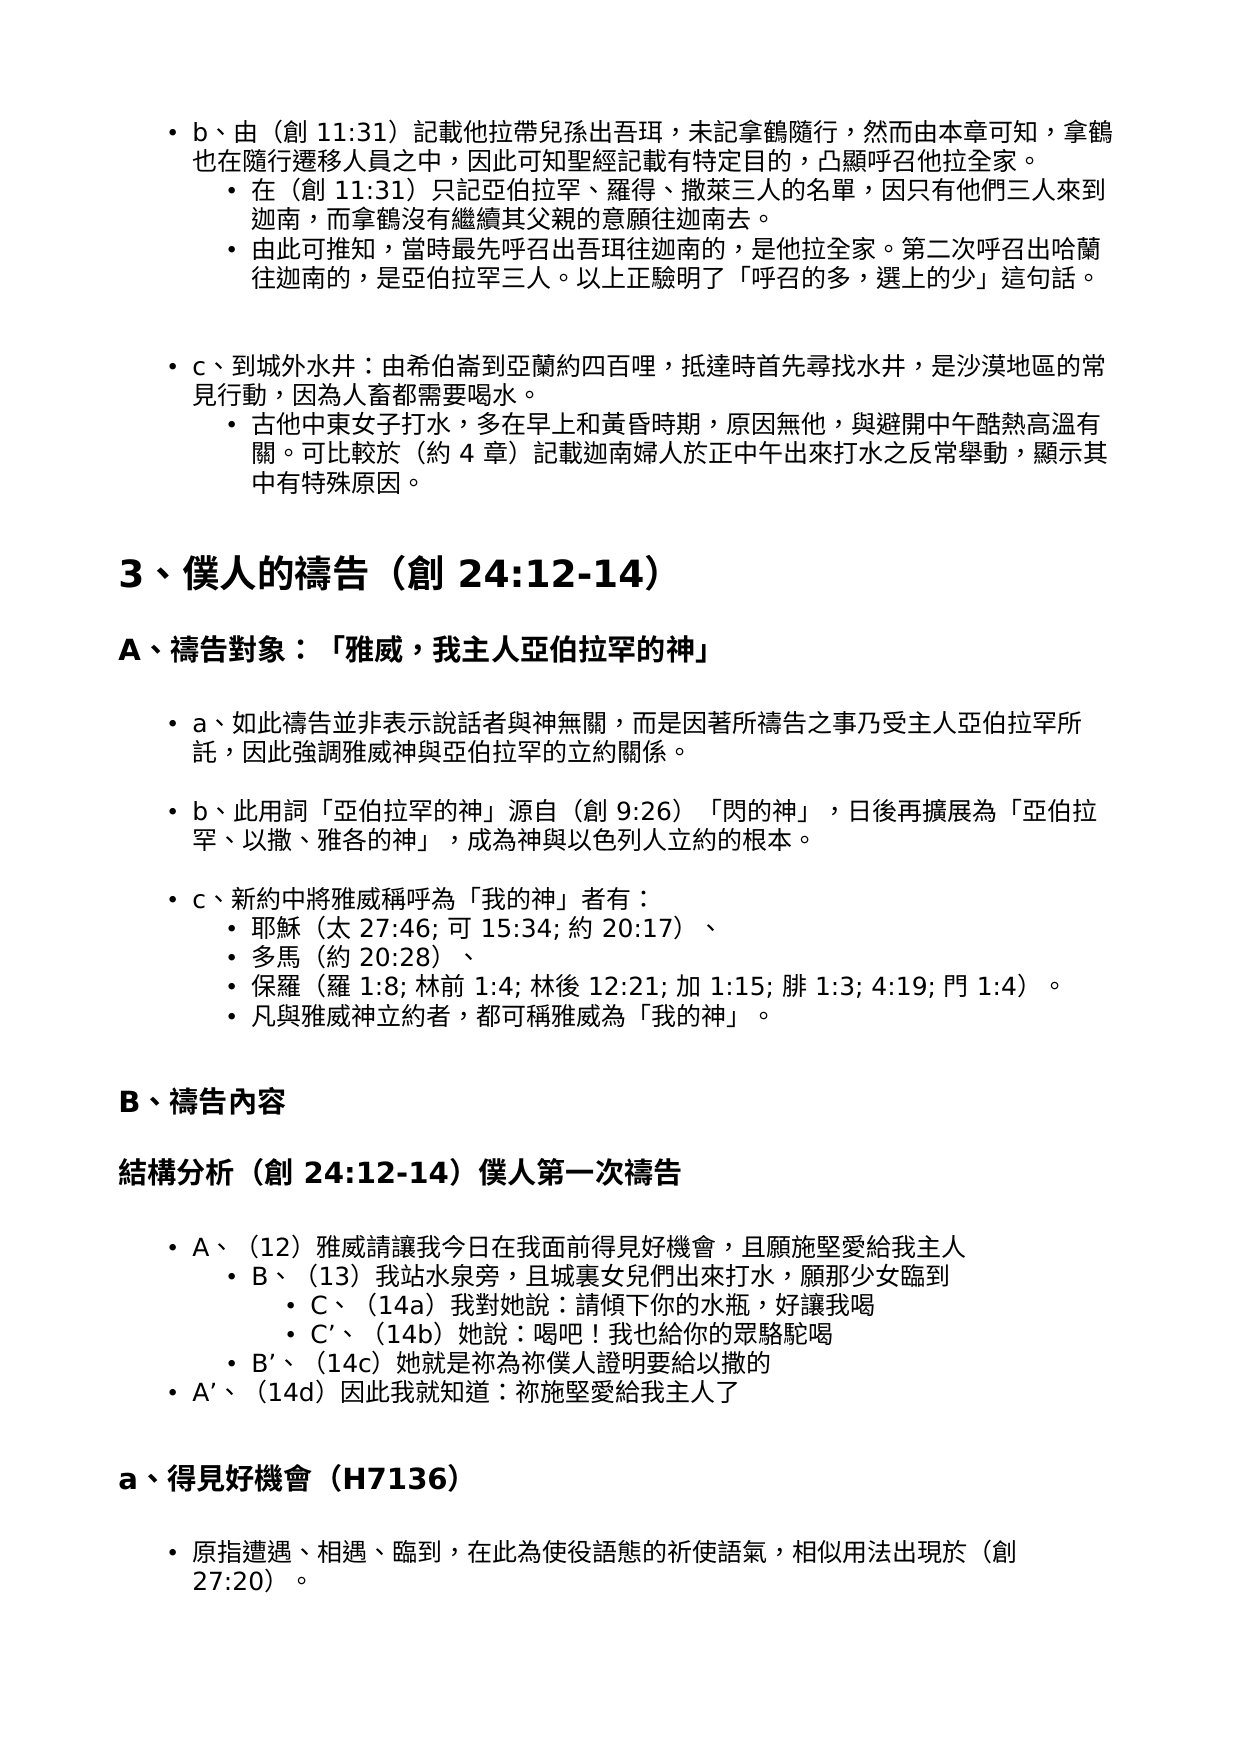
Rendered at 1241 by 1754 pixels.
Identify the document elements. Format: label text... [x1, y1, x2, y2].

list 由此可推知，當時最先呼召出吾珥往迦南的，是他拉全家。第二次呼召出哈蘭往迦南的，是亞伯拉罕三人。以上正驗明了「呼召的多，選上的少」這句話。 [236, 235, 1122, 293]
list C、（14a）我對她說：請傾下你的水瓶，好讓我喝 [295, 1291, 1122, 1320]
list 在（創 11:31）只記亞伯拉罕、羅得、撒萊三人的名單，因只有他們三人來到迦南，而拿鶴沒有繼續其父親的意願往迦南去。 [236, 176, 1122, 235]
list 保羅（羅 1:8; 林前 1:4; 林後 12:21; 加 1:15; 腓 1:3; 4:19; 門 1:4）。 [236, 973, 1122, 1002]
list c、到城外水井：由希伯崙到亞蘭約四百哩，抵達時首先尋找水井，是沙漠地區的常見行動，因為人畜都需要喝水。 [177, 352, 1122, 410]
list A’、（14d）因此我就知道：祢施堅愛給我主人了 [177, 1379, 1122, 1408]
list b、此用詞「亞伯拉罕的神」源自（創 9:26）「閃的神」，日後再擴展為「亞伯拉罕、以撒、雅各的神」，成為神與以色列人立約的根本。 [177, 797, 1122, 856]
subtitle a、得見好機會（H7136） [118, 1462, 1122, 1496]
list B’、（14c）她就是祢為祢僕人證明要給以撒的 [236, 1349, 1122, 1379]
subtitle 3、僕人的禱告（創 24:12-14） [118, 552, 1122, 596]
list 凡與雅威神立約者，都可稱雅威為「我的神」。 [236, 1002, 1122, 1031]
list b、由（創 11:31）記載他拉帶兒孫出吾珥，未記拿鶴隨行，然而由本章可知，拿鶴也在隨行遷移人員之中，因此可知聖經記載有特定目的，凸顯呼召他拉全家。 [177, 118, 1122, 176]
list 古他中東女子打水，多在早上和黃昏時期，原因無他，與避開中午酷熱高溫有關。可比較於（約 4 章）記載迦南婦人於正中午出來打水之反常舉動，顯示其中有特殊原因。 [236, 410, 1122, 498]
list a、如此禱告並非表示說話者與神無關，而是因著所禱告之事乃受主人亞伯拉罕所託，因此強調雅威神與亞伯拉罕的立約關係。 [177, 709, 1122, 768]
list 多馬（約 20:28）、 [236, 943, 1122, 973]
list C’、（14b）她說：喝吧！我也給你的眾駱駝喝 [295, 1320, 1122, 1349]
list A、（12）雅威請讓我今日在我面前得見好機會，且願施堅愛給我主人 [177, 1233, 1122, 1262]
list B、（13）我站水泉旁，且城裏女兒們出來打水，願那少女臨到 [236, 1262, 1122, 1291]
subtitle 結構分析（創 24:12-14）僕人第一次禱告 [118, 1157, 1122, 1191]
list 耶穌（太 27:46; 可 15:34; 約 20:17）、 [236, 914, 1122, 943]
subtitle B、禱告內容 [118, 1085, 1122, 1119]
list 原指遭遇、相遇、臨到，在此為使役語態的祈使語氣，相似用法出現於（創 27:20）。 [177, 1538, 1122, 1597]
subtitle A、禱告對象：「雅威，我主人亞伯拉罕的神」 [118, 633, 1122, 667]
list c、新約中將雅威稱呼為「我的神」者有： [177, 885, 1122, 914]
